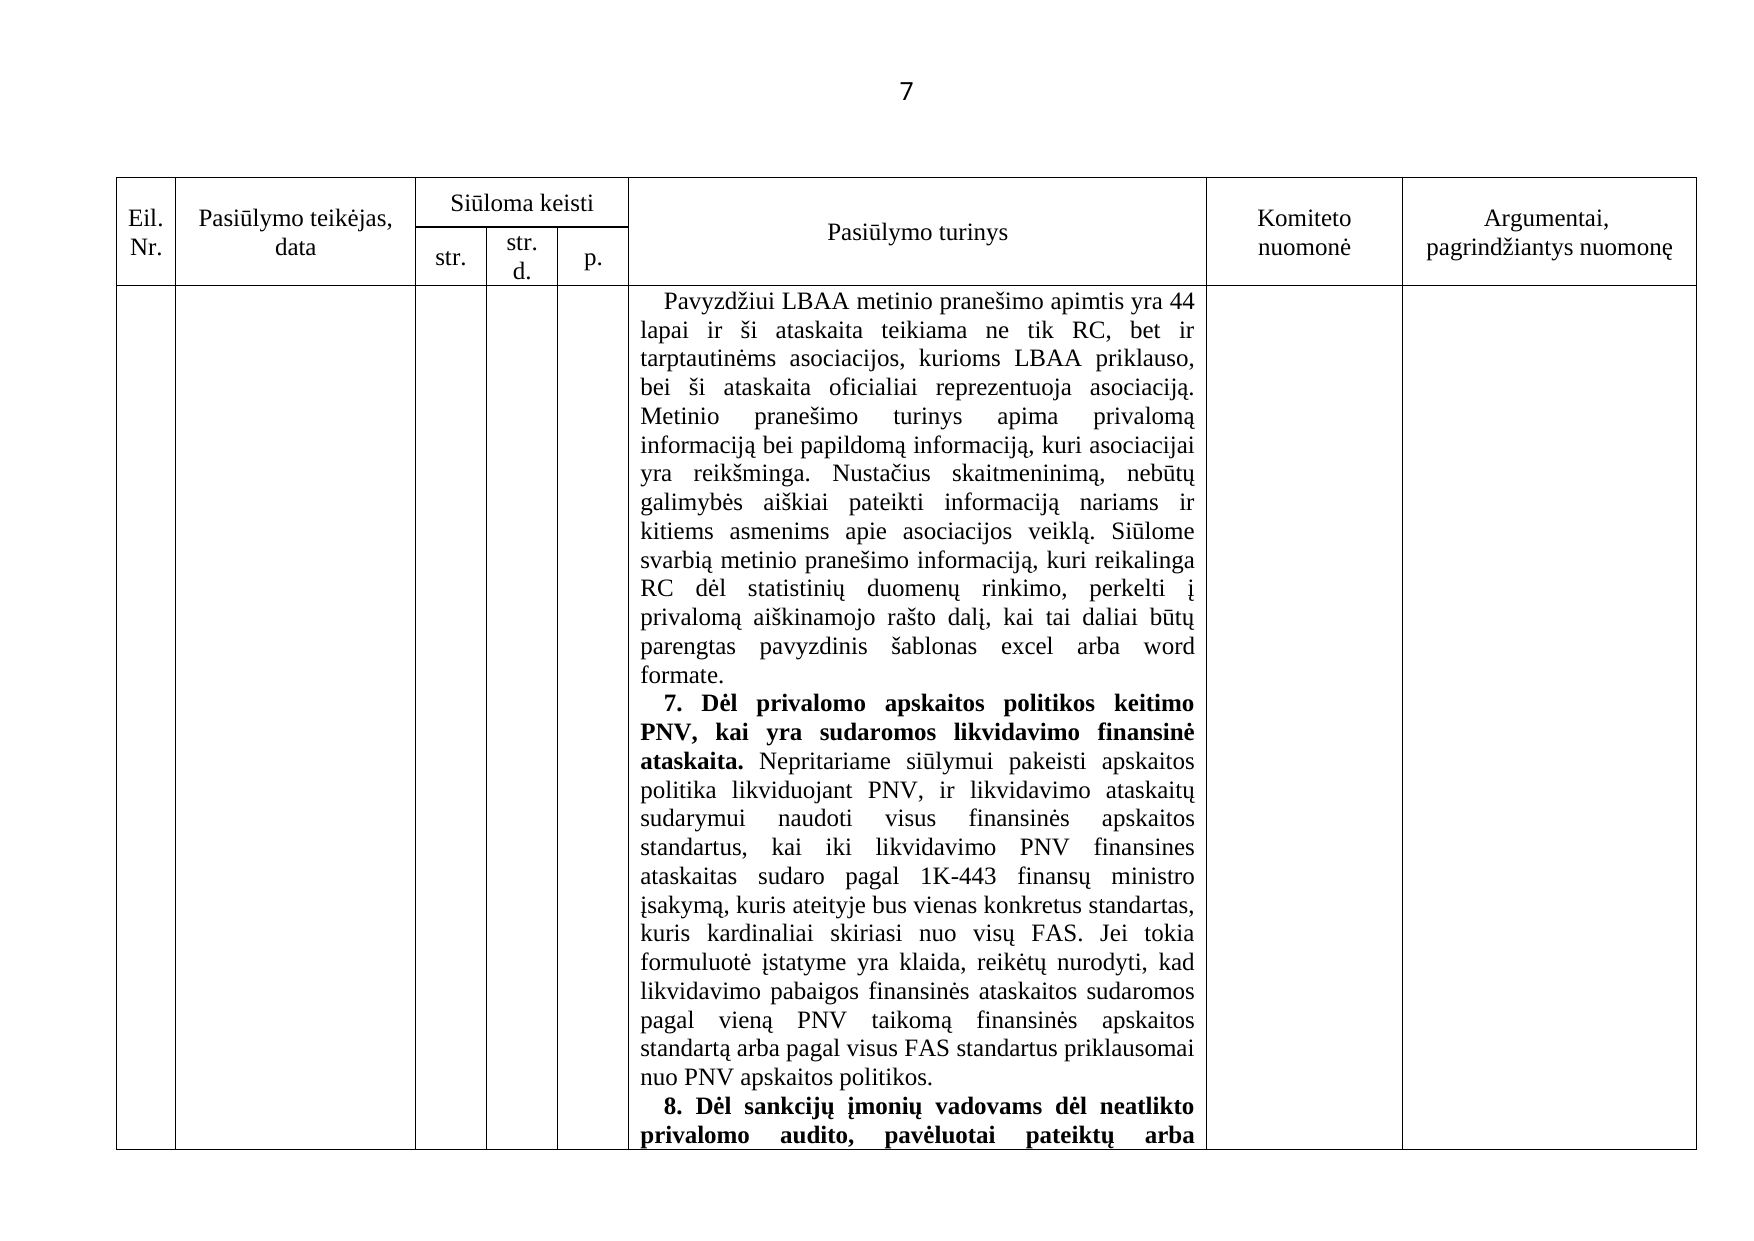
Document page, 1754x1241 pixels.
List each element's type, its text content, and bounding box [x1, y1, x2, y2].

table_cell p. [558, 228, 628, 285]
table_cell str. [416, 228, 486, 285]
table_cell Pavyzdžiui LBAA metinio pranešimo apimtis yra 44 lapai ir ši ataskaita teikiama ne tik RC, bet ir tarptautinėms asociacijos, kurioms LBAA priklauso, bei ši ataskaita oficialiai reprezentuoja asociaciją. Metinio pranešimo turinys apima privalomą informaciją bei papildomą informaciją, kuri asociacijai yra reikšminga. Nustačius skaitmeninimą, nebūtų galimybės aiškiai pateikti informaciją nariams ir kitiems asmenims apie asociacijos veiklą. Siūlome svarbią metinio pranešimo informaciją, kuri reikalinga RC dėl statistinių duomenų rinkimo, perkelti į privalomą aiškinamojo rašto dalį, kai tai daliai būtų parengtas pavyzdinis šablonas excel arba word formate. 7. Dėl privalomo apskaitos politikos keitimo PNV, kai yra sudaromos likvidavimo finansinė ataskaita. Nepritariame siūlymui pakeisti apskaitos politika likviduojant PNV, ir likvidavimo ataskaitų sudarymui naudoti visus finansinės apskaitos standartus, kai iki likvidavimo PNV finansines ataskaitas sudaro pagal 1K-443 finansų ministro įsakymą, kuris ateityje bus vienas konkretus standartas, kuris kardinaliai skiriasi nuo visų FAS. Jei tokia formuluotė įstatyme yra klaida, reikėtų nurodyti, kad likvidavimo pabaigos finansinės ataskaitos sudaromos pagal vieną PNV taikomą finansinės apskaitos standartą arba pagal visus FAS standartus priklausomai nuo PNV apskaitos politikos. 8. Dėl sankcijų įmonių vadovams dėl neatlikto privalomo audito, pavėluotai pateiktų arba [629, 286, 1206, 1148]
table_cell [1403, 286, 1696, 1148]
table_cell str. d. [487, 228, 557, 285]
table_header Pasiūlymo turinys [629, 178, 1206, 285]
table_cell [117, 286, 175, 1148]
table_header Pasiūlymo teikėjas, data [176, 178, 415, 285]
table_cell [416, 286, 486, 1148]
table_cell [1207, 286, 1402, 1148]
table_header Komiteto nuomonė [1207, 178, 1402, 285]
table_header Argumentai, pagrindžiantys nuomonę [1403, 178, 1696, 285]
table_cell [487, 286, 557, 1148]
table_header Siūloma keisti [416, 178, 628, 226]
table_cell [558, 286, 628, 1148]
table_cell [176, 286, 415, 1148]
table_header Eil. Nr. [117, 178, 175, 285]
